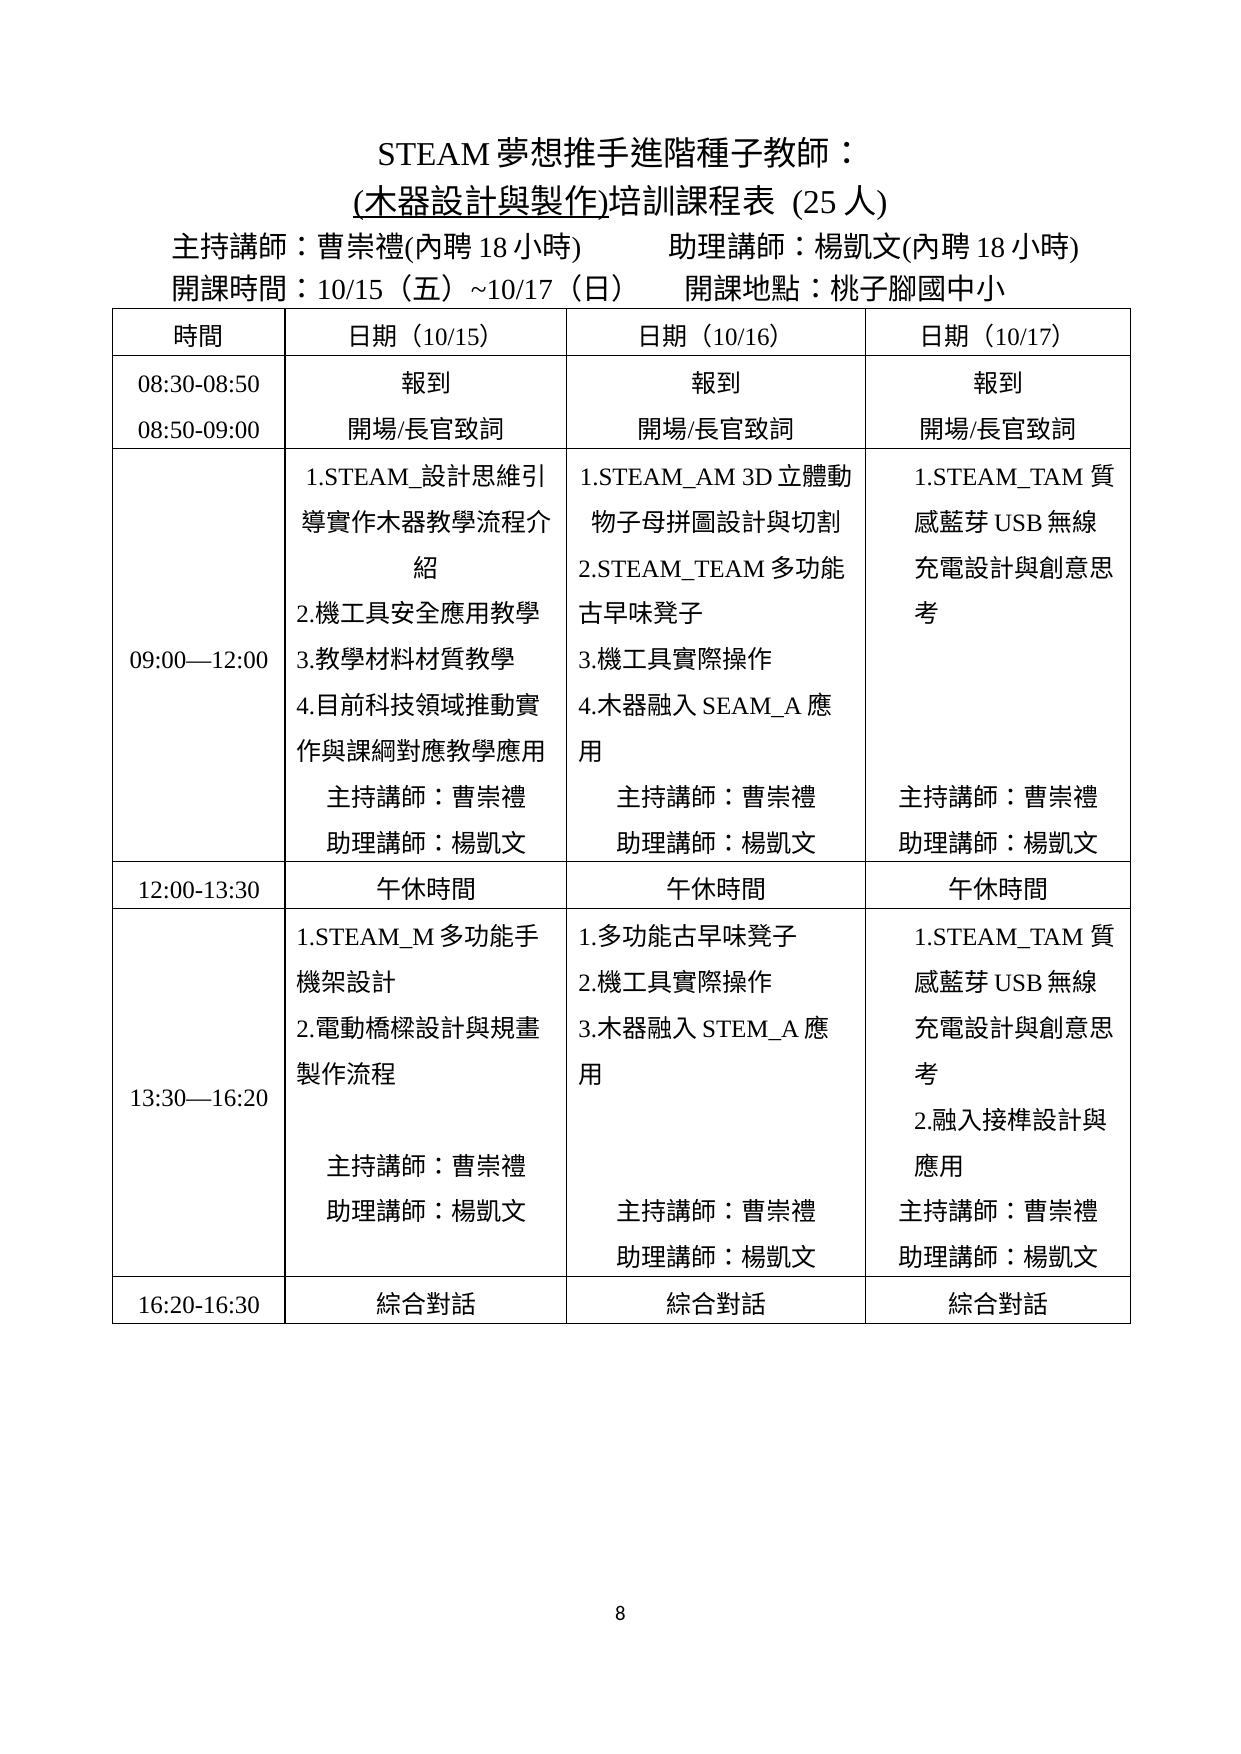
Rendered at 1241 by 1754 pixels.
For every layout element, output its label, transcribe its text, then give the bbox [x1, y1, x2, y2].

table_cell 午休時間 [567, 862, 865, 908]
table_cell 綜合對話 [286, 1277, 566, 1323]
table_cell 午休時間 [866, 862, 1130, 908]
table_cell 12:00-13:30 [113, 862, 284, 908]
text STEAM夢想推手進階種子教師： [112, 127, 1128, 175]
table_cell 1.STEAM_設計思維引導實作木器教學流程介紹 2.機工具安全應用教學 3.教學材料材質教學 4.目前科技領域推動實作與課綱對應教學應用 主持講師：曹崇禮 助理講師：楊凱文 [286, 449, 566, 861]
table_cell 1.STEAM_M多功能手機架設計 2.電動橋樑設計與規畫製作流程 主持講師：曹崇禮 助理講師：楊凱文 [286, 909, 566, 1276]
table_header 日期（10/17） [866, 309, 1130, 355]
table_cell 報到 開場/長官致詞 [567, 356, 865, 448]
table_cell 1.STEAM_TAM 質感藍芽USB無線充電設計與創意思考 2.融入接榫設計與應用 主持講師：曹崇禮 助理講師：楊凱文 [866, 909, 1130, 1276]
table_cell 綜合對話 [567, 1277, 865, 1323]
table_cell 1.STEAM_AM 3D立體動物子母拼圖設計與切割 2.STEAM_TEAM多功能古早味凳子 3.機工具實際操作 4.木器融入SEAM_A應用 主持講師：曹崇禮 助理講師：楊凱文 [567, 449, 865, 861]
table_cell 報到 開場/長官致詞 [286, 356, 566, 448]
table_cell 報到 開場/長官致詞 [866, 356, 1130, 448]
table_cell 1.多功能古早味凳子 2.機工具實際操作 3.木器融入STEM_A應用 主持講師：曹崇禮 助理講師：楊凱文 [567, 909, 865, 1276]
table_cell 1.STEAM_TAM 質感藍芽USB無線充電設計與創意思考 主持講師：曹崇禮 助理講師：楊凱文 [866, 449, 1130, 861]
table_header 時間 [113, 309, 284, 355]
text 開課時間：10/15（五）~10/17（日） 開課地點：桃子腳國中小 [112, 266, 1128, 308]
table_cell 13:30—16:20 [113, 909, 284, 1276]
table_cell 午休時間 [286, 862, 566, 908]
table_cell 08:30-08:50 08:50-09:00 [113, 356, 284, 448]
table_cell 綜合對話 [866, 1277, 1130, 1323]
table_cell 09:00—12:00 [113, 449, 284, 861]
text 主持講師：曹崇禮(內聘18小時) 助理講師：楊凱文(內聘18小時) [112, 223, 1128, 266]
text (木器設計與製作)培訓課程表 (25人) [112, 175, 1128, 223]
table_cell 16:20-16:30 [113, 1277, 284, 1323]
table_header 日期（10/15） [286, 309, 566, 355]
table_header 日期（10/16） [567, 309, 865, 355]
